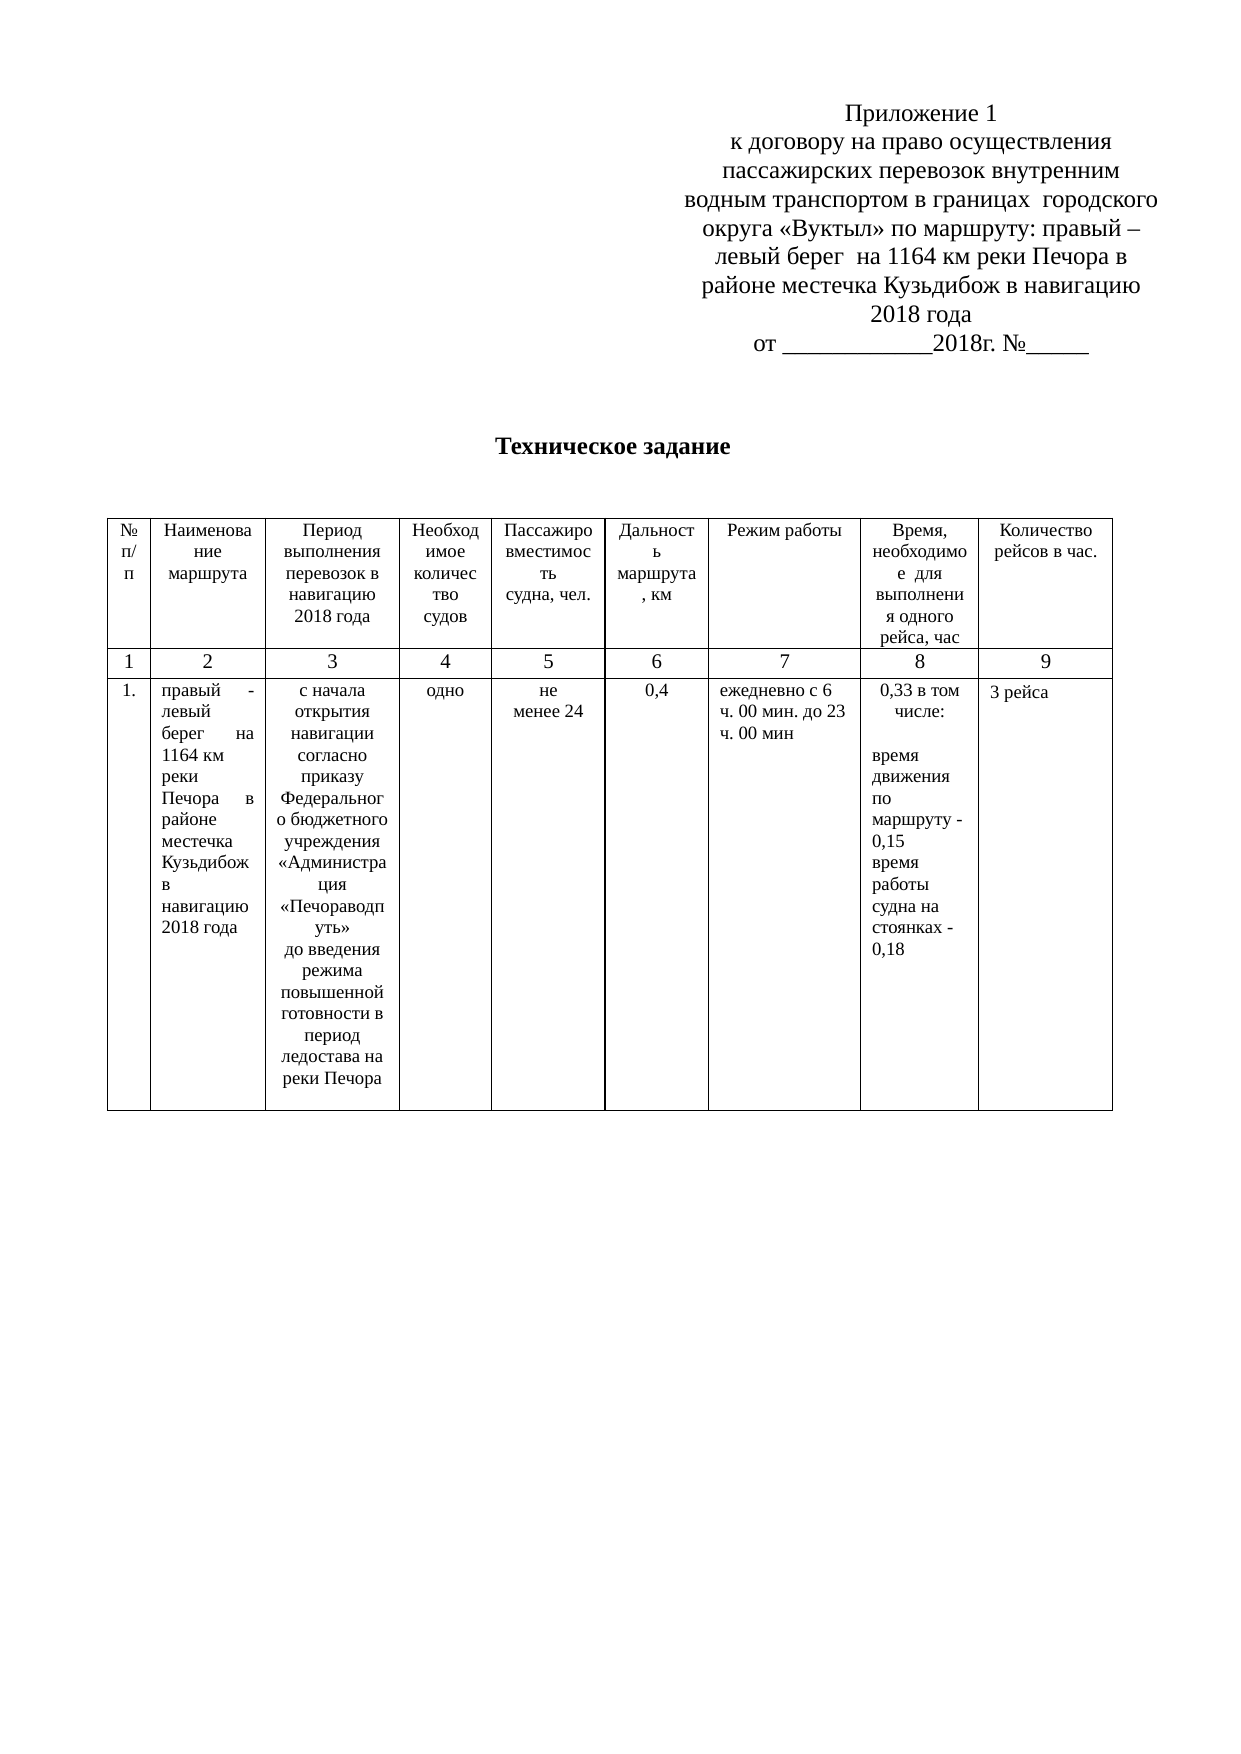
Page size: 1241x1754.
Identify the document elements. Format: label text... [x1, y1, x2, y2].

table_cell 1 [108, 649, 150, 678]
table_cell 8 [861, 649, 978, 678]
table_cell 3 рейса [979, 679, 1112, 1110]
table_cell не менее 24 [492, 679, 604, 1110]
table_header Период выполнения перевозок в навигацию 2018 года [266, 519, 399, 648]
text Техническое задание [74, 431, 1152, 460]
table_cell 3 [266, 649, 399, 678]
table_cell одно [400, 679, 491, 1110]
table_cell 4 [400, 649, 491, 678]
table_cell 2 [151, 649, 265, 678]
table_cell 6 [606, 649, 708, 678]
table_cell 7 [709, 649, 860, 678]
table_cell 0,4 [606, 679, 708, 1110]
table_header Дальность маршрута, км [606, 519, 708, 648]
table_cell с начала открытия навигации согласно приказу Федерального бюджетного учреждения «Администрация «Печораводпуть» до введения режима повышенной готовности в период ледостава на реки Печора [266, 679, 399, 1110]
table_cell правый - левый берег на 1164 км реки Печора в районе местечка Кузьдибож в навигацию 2018 года [151, 679, 265, 1110]
table_header Пассажировместимость судна, чел. [492, 519, 604, 648]
table_header Необходимое количество судов [400, 519, 491, 648]
table_cell 5 [492, 649, 604, 678]
table_header Наименование маршрута [151, 519, 265, 648]
table_header Режим работы [709, 519, 860, 648]
table_header Количество рейсов в час. [979, 519, 1112, 648]
table_cell 9 [979, 649, 1112, 678]
table_header № п/п [108, 519, 150, 648]
table_header Время, необходимое для выполнения одного рейса, час [861, 519, 978, 648]
table_cell 0,33 в том числе: время движения по маршруту - 0,15 время работы судна на стоянках - 0,18 [861, 679, 978, 1110]
table_cell ежедневно с 6 ч. 00 мин. до 23 ч. 00 мин [709, 679, 860, 1110]
table_cell 1. [108, 679, 150, 1110]
table_header Приложение 1 к договору на право осуществления пассажирских перевозок внутренним водным транспортом в границах городского округа «Вуктыл» по маршруту: правый – левый берег на 1164 км реки Печора в районе местечка Кузьдибож в навигацию 2018 года от ____________2018г. №_____ [668, 98, 1152, 356]
